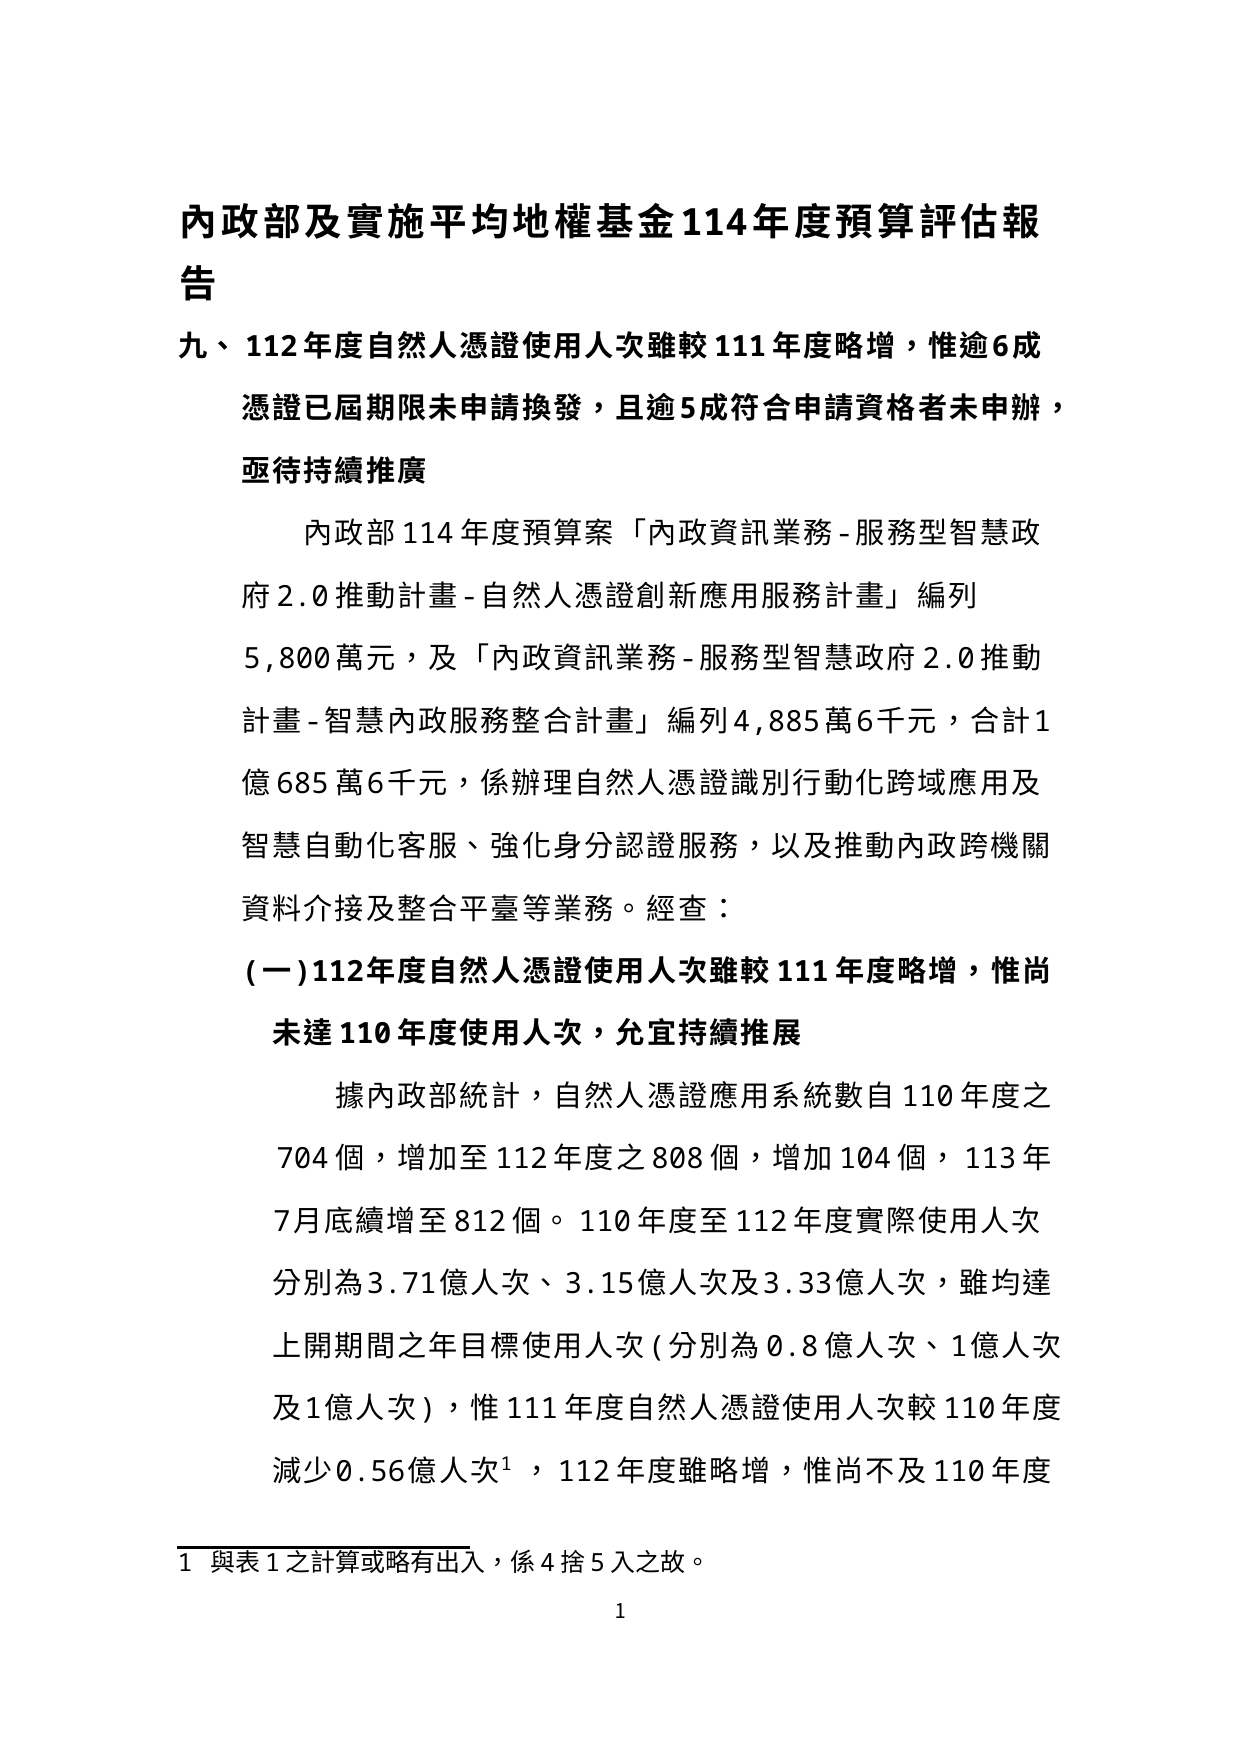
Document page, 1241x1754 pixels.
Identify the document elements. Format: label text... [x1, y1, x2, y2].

text 九、112年度自然人憑證使用人次雖較111年度略增，惟逾6成憑證已屆期限未申請換發，且逾5成符合申請資格者未申辦，亟待持續推廣 [177, 302, 1063, 490]
text 內政部114年度預算案「內政資訊業務-服務型智慧政府2.0推動計畫-自然人憑證創新應用服務計畫」編列5,800萬元，及「內政資訊業務-服務型智慧政府2.0推動計畫-智慧內政服務整合計畫」編列4,885萬6千元，合計1億685萬6千元，係辦理自然人憑證識別行動化跨域應用及智慧自動化客服、強化身分認證服務，以及推動內政跨機關資料介接及整合平臺等業務。經查： [236, 490, 1063, 927]
text 內政部及實施平均地權基金114年度預算評估報告 [177, 177, 1063, 302]
text 據內政部統計，自然人憑證應用系統數自110年度之704個，增加至112年度之808個，增加104個，113年7月底續增至812個。110年度至112年度實際使用人次分別為3.71億人次、3.15億人次及3.33億人次，雖均達上開期間之年目標使用人次(分別為0.8億人次、1億人次及1億人次)，惟111年度自然人憑證使用人次較110年度減少0.56億人次，112年度雖略增，惟尚不及110年度 [266, 1052, 1063, 1490]
text 與表1之計算或略有出入，係4捨5入之故。 [177, 1548, 1063, 1577]
text (一)112年度自然人憑證使用人次雖較111年度略增，惟尚未達110年度使用人次，允宜持續推展 [236, 927, 1063, 1052]
